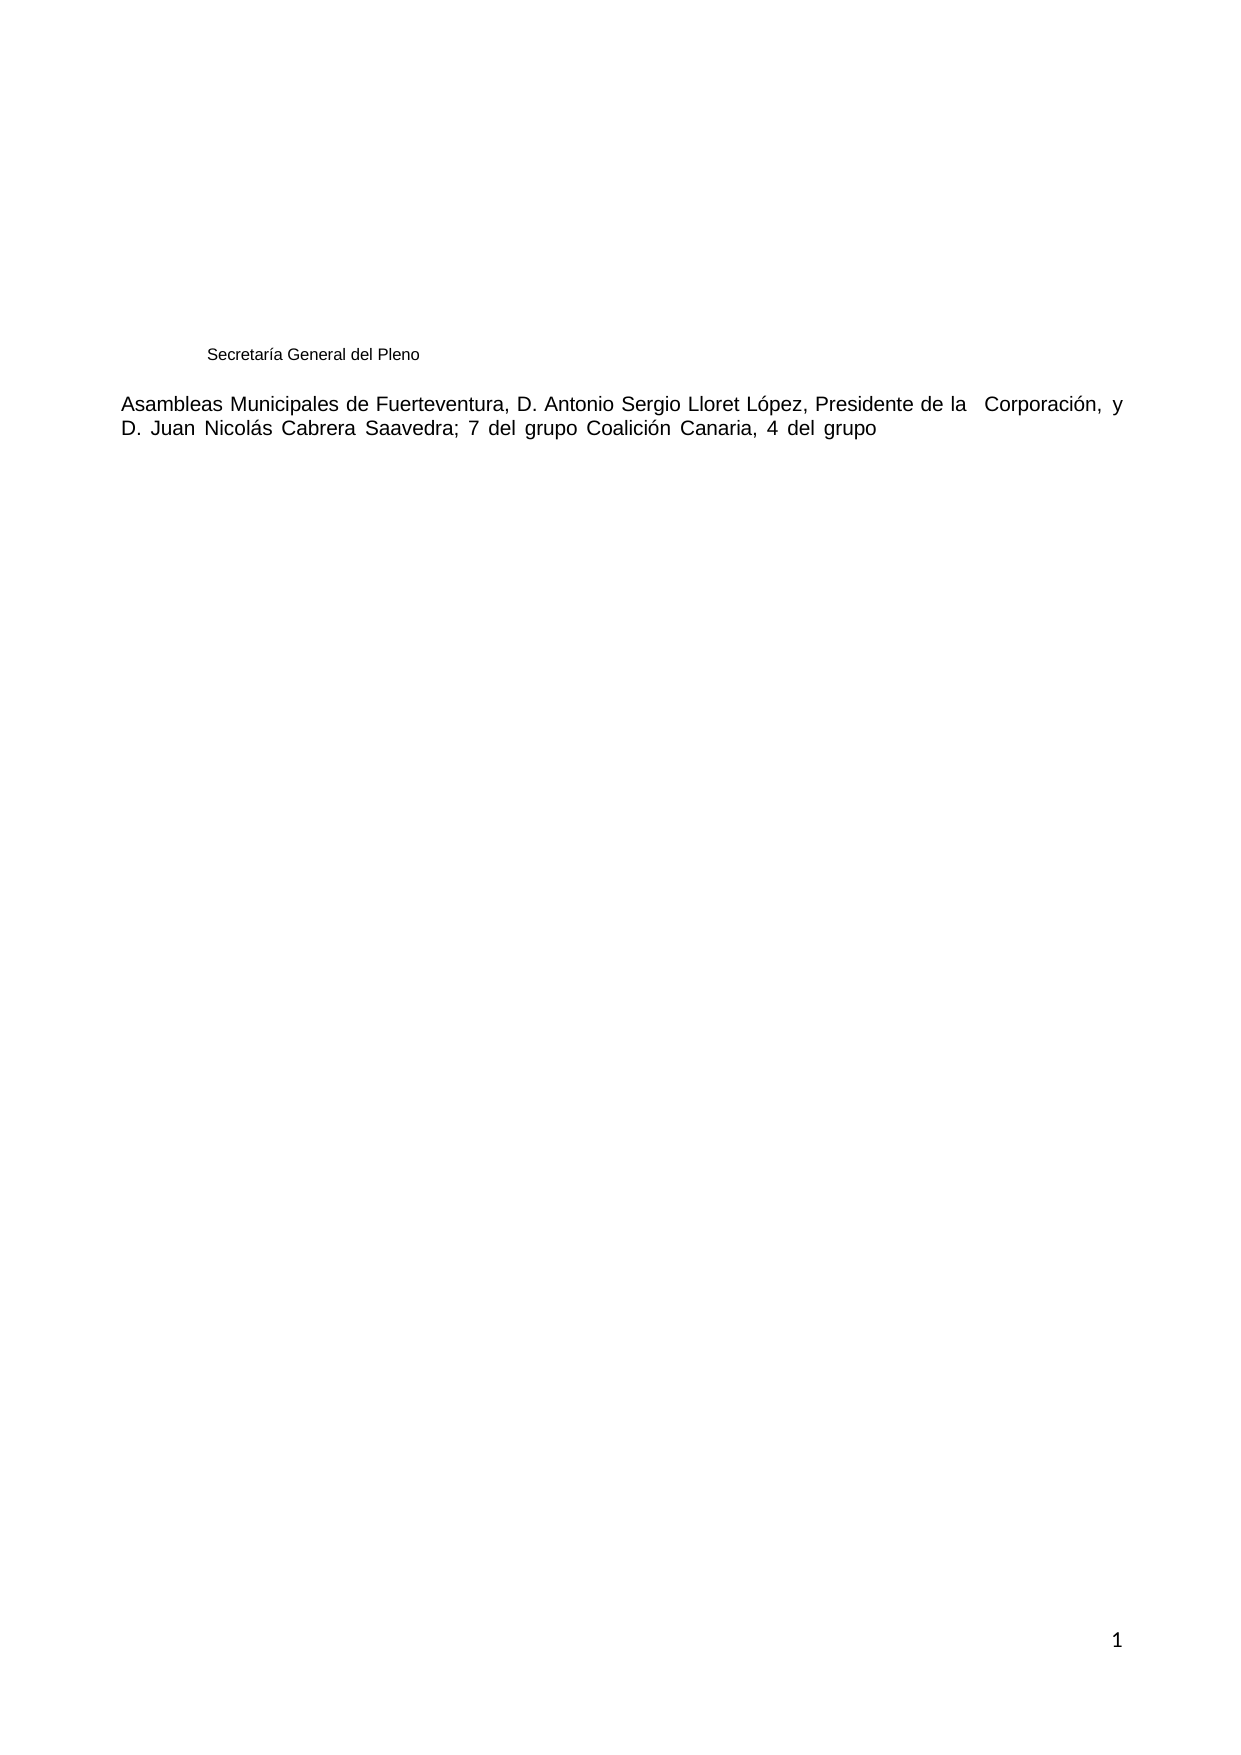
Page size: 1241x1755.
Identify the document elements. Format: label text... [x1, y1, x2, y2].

text Asambleas Municipales de Fuerteventura, D. Antonio Sergio Lloret López, Presidente de la Corporación, y D. Juan Nicolás Cabrera Saavedra; 7 del grupo Coalición Canaria, 4 del grupo [121, 392, 1123, 440]
